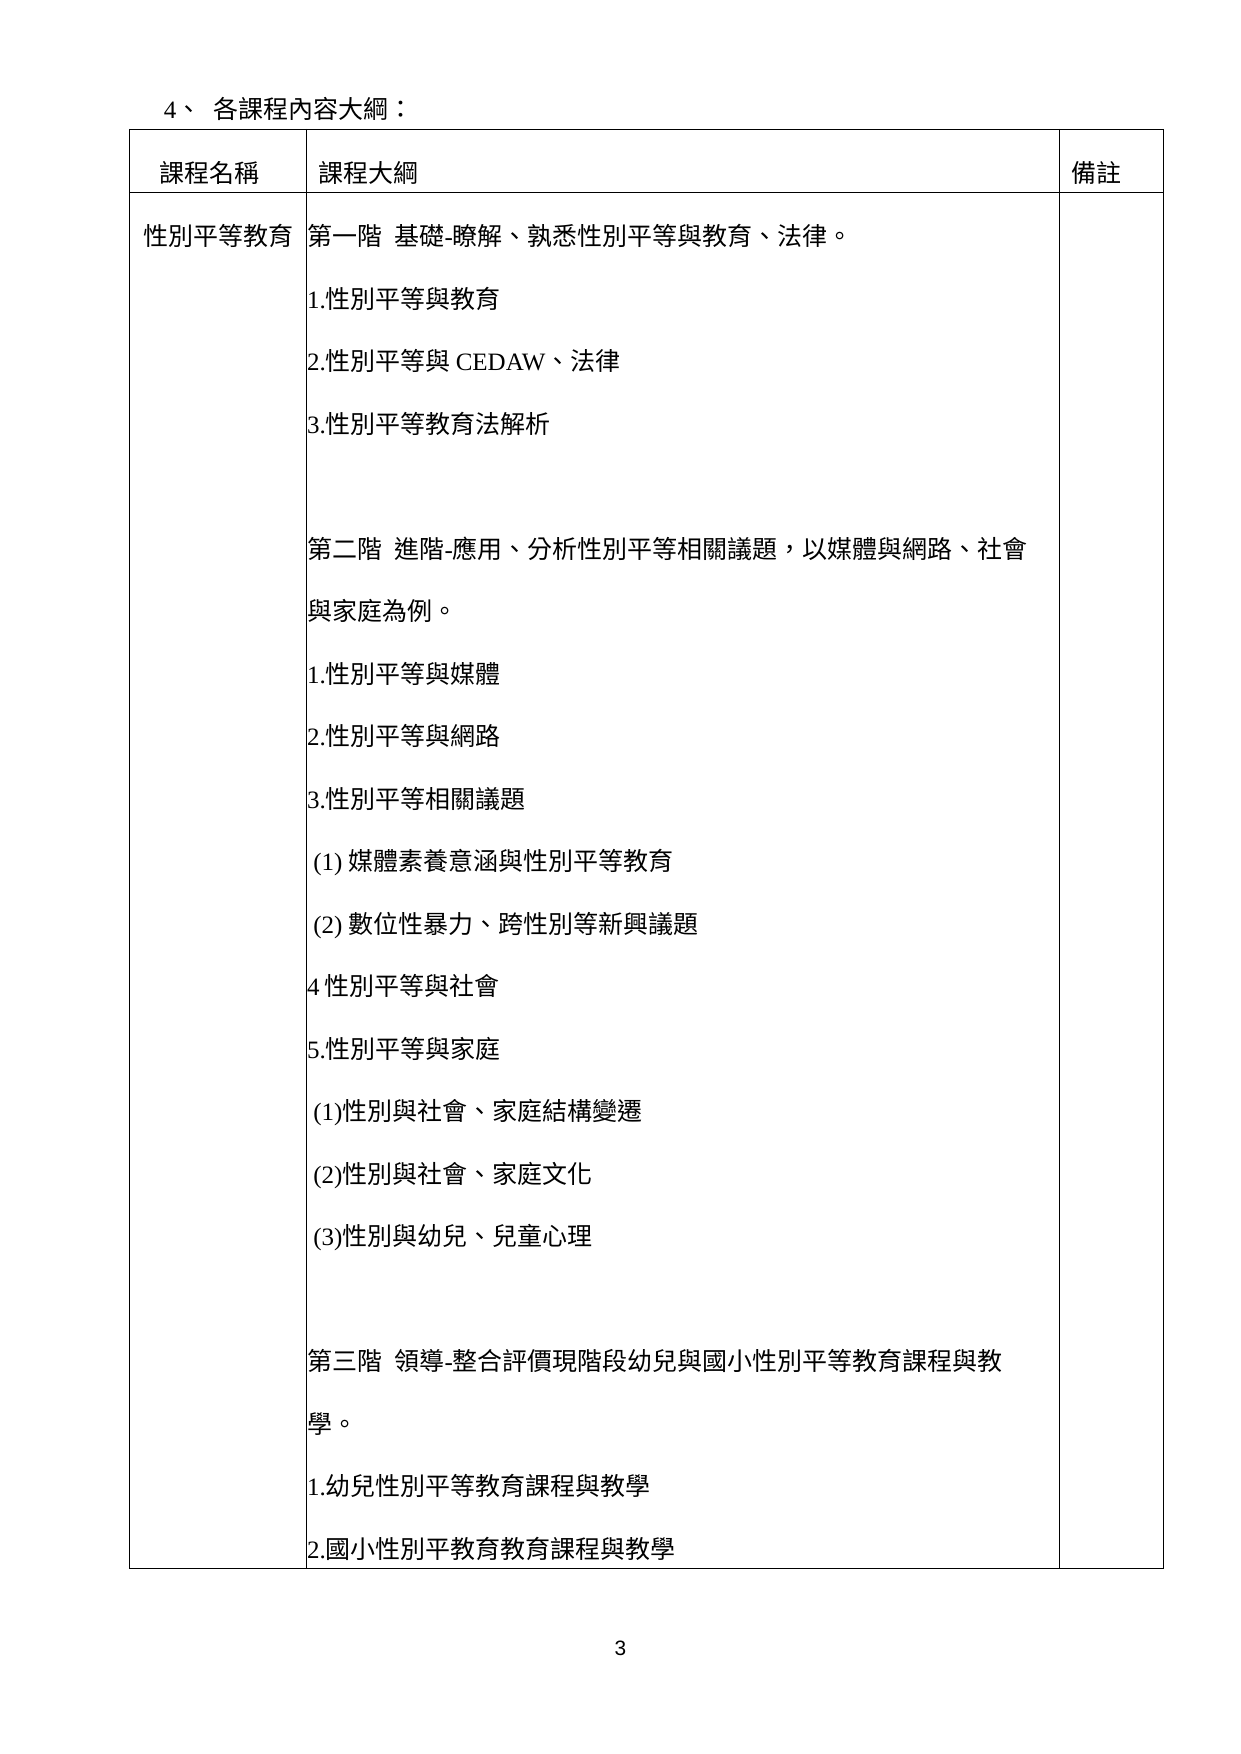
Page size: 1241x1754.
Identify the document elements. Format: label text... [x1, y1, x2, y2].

list 各課程內容大綱： [164, 66, 1152, 129]
table_header 課程大綱 [307, 130, 1059, 192]
table_cell [1060, 193, 1163, 1568]
table_header 備註 [1060, 130, 1163, 192]
table_cell 第一階 基礎-瞭解、孰悉性別平等與教育、法律。 1.性別平等與教育 2.性別平等與CEDAW、法律 3.性別平等教育法解析 第二階 進階-應用、分析性別平等相關議題，以媒體與網路、社會與家庭為例。 1.性別平等與媒體 2.性別平等與網路 3.性別平等相關議題 (1) 媒體素養意涵與性別平等教育 (2) 數位性暴力、跨性別等新興議題 4性別平等與社會 5.性別平等與家庭 (1)性別與社會、家庭結構變遷 (2)性別與社會、家庭文化 (3)性別與幼兒、兒童心理 第三階 領導-整合評價現階段幼兒與國小性別平等教育課程與教學。 1.幼兒性別平等教育課程與教學 2.國小性別平教育教育課程與教學 [307, 193, 1059, 1568]
table_cell 性別平等教育 [130, 193, 306, 1568]
table_header 課程名稱 [130, 130, 306, 192]
